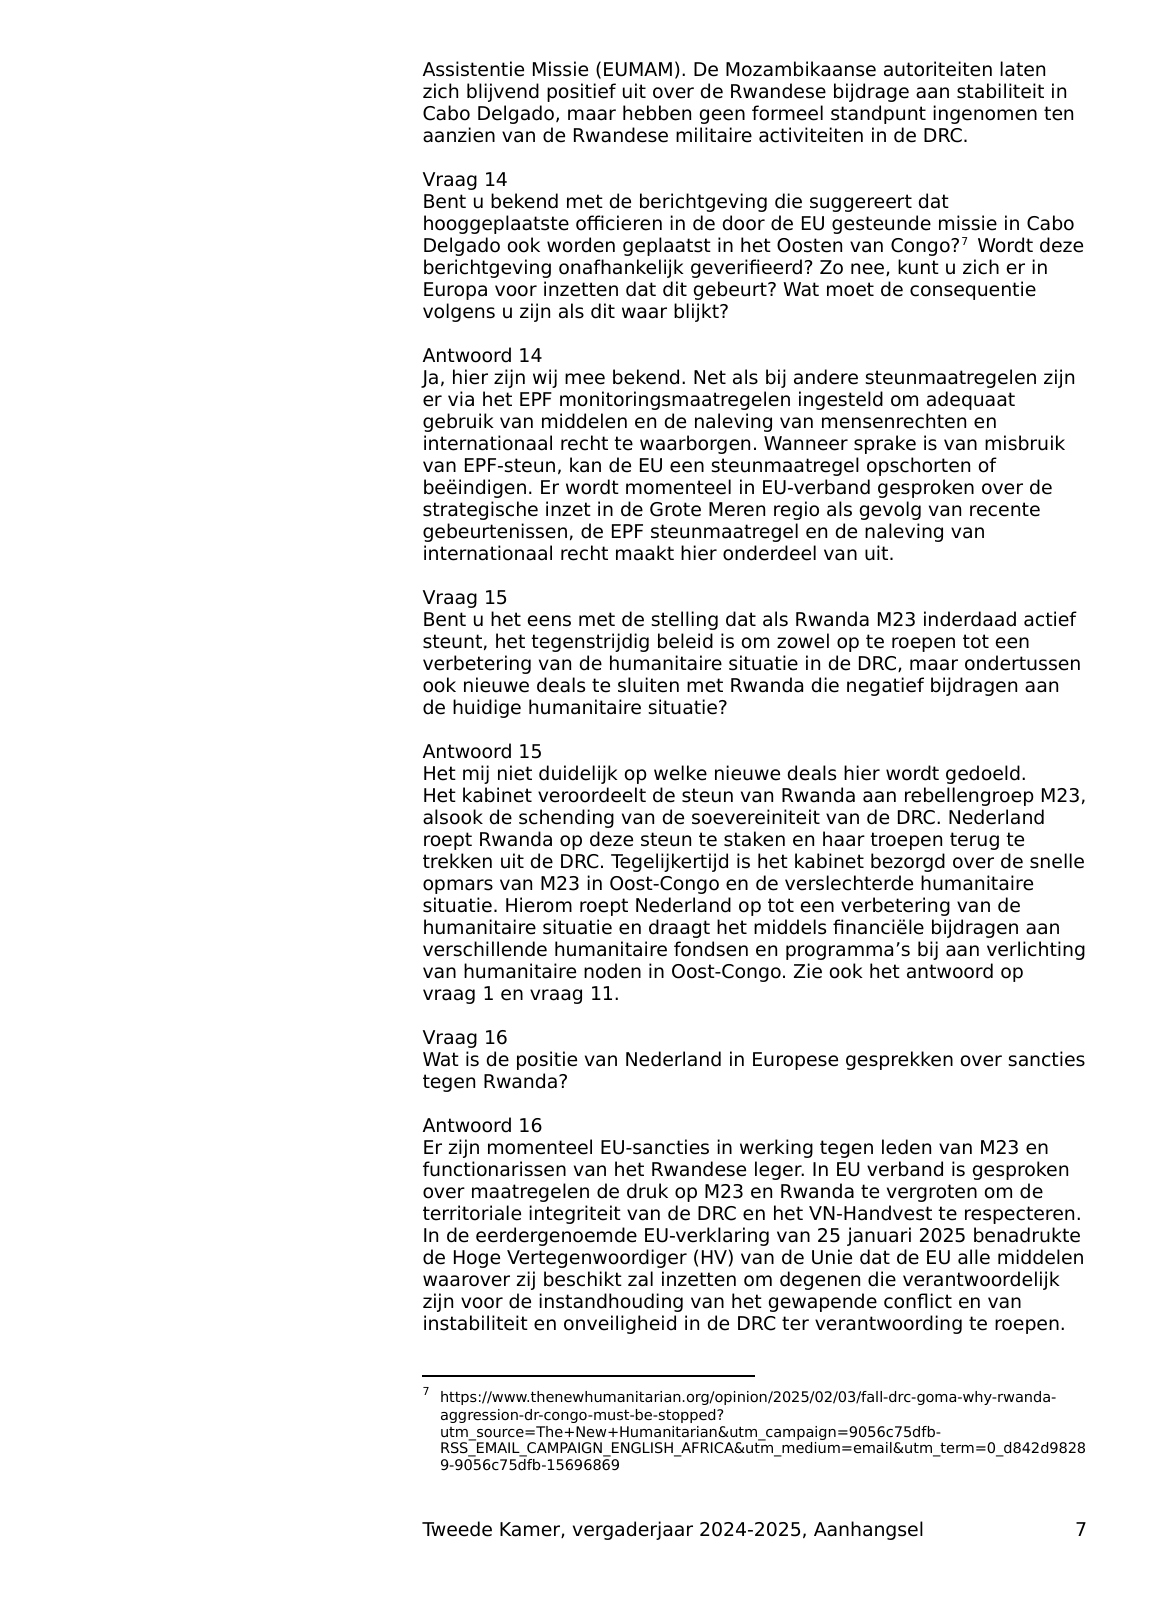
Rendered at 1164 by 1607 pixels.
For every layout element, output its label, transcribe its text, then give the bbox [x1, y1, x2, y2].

text Bent u het eens met de stelling dat als Rwanda M23 inderdaad actief steunt, het tegenstrijdig beleid is om zowel op te roepen tot een verbetering van de humanitaire situatie in de DRC, maar ondertussen ook nieuwe deals te sluiten met Rwanda die negatief bijdragen aan de huidige humanitaire situatie? [422, 609, 1087, 719]
text Antwoord 16 [422, 1115, 1087, 1137]
text Antwoord 15 [422, 741, 1087, 763]
text Vraag 14 [422, 169, 1087, 191]
text Bent u bekend met de berichtgeving die suggereert dat hooggeplaatste officieren in de door de EU gesteunde missie in Cabo Delgado ook worden geplaatst in het Oosten van Congo? Wordt deze berichtgeving onafhankelijk geverifieerd? Zo nee, kunt u zich er in Europa voor inzetten dat dit gebeurt? Wat moet de consequentie volgens u zijn als dit waar blijkt? [422, 191, 1087, 323]
text Vraag 16 [422, 1027, 1087, 1049]
text Wat is de positie van Nederland in Europese gesprekken over sancties tegen Rwanda? [422, 1049, 1087, 1093]
text https://www.thenewhumanitarian.org/opinion/2025/02/03/fall-drc-goma-why-rwanda-aggression-dr-congo-must-be-stopped?utm_source=The+New+Humanitarian&utm_campaign=9056c75dfb-RSS_EMAIL_CAMPAIGN_ENGLISH_AFRICA&utm_medium=email&utm_term=0_d842d98289-9056c75dfb-15696869 [422, 1385, 1087, 1474]
text Antwoord 14 [422, 345, 1087, 367]
text Assistentie Missie (EUMAM). De Mozambikaanse autoriteiten laten zich blijvend positief uit over de Rwandese bijdrage aan stabiliteit in Cabo Delgado, maar hebben geen formeel standpunt ingenomen ten aanzien van de Rwandese militaire activiteiten in de DRC. [422, 59, 1087, 147]
text Het kabinet veroordeelt de steun van Rwanda aan rebellengroep M23, alsook de schending van de soevereiniteit van de DRC. Nederland roept Rwanda op deze steun te staken en haar troepen terug te trekken uit de DRC. Tegelijkertijd is het kabinet bezorgd over de snelle opmars van M23 in Oost-Congo en de verslechterde humanitaire situatie. Hierom roept Nederland op tot een verbetering van de humanitaire situatie en draagt het middels financiële bijdragen aan verschillende humanitaire fondsen en programma’s bij aan verlichting van humanitaire noden in Oost-Congo. Zie ook het antwoord op vraag 1 en vraag 11. [422, 785, 1087, 1005]
text Er zijn momenteel EU-sancties in werking tegen leden van M23 en functionarissen van het Rwandese leger. In EU verband is gesproken over maatregelen de druk op M23 en Rwanda te vergroten om de territoriale integriteit van de DRC en het VN-Handvest te respecteren. In de eerdergenoemde EU-verklaring van 25 januari 2025 benadrukte de Hoge Vertegenwoordiger (HV) van de Unie dat de EU alle middelen waarover zij beschikt zal inzetten om degenen die verantwoordelijk zijn voor de instandhouding van het gewapende conflict en van instabiliteit en onveiligheid in de DRC ter verantwoording te roepen. [422, 1137, 1087, 1335]
text Het mij niet duidelijk op welke nieuwe deals hier wordt gedoeld. [422, 763, 1087, 785]
text Vraag 15 [422, 587, 1087, 609]
text Ja, hier zijn wij mee bekend. Net als bij andere steunmaatregelen zijn er via het EPF monitoringsmaatregelen ingesteld om adequaat gebruik van middelen en de naleving van mensenrechten en internationaal recht te waarborgen. Wanneer sprake is van misbruik van EPF-steun, kan de EU een steunmaatregel opschorten of beëindigen. Er wordt momenteel in EU-verband gesproken over de strategische inzet in de Grote Meren regio als gevolg van recente gebeurtenissen, de EPF steunmaatregel en de naleving van internationaal recht maakt hier onderdeel van uit. [422, 367, 1087, 565]
